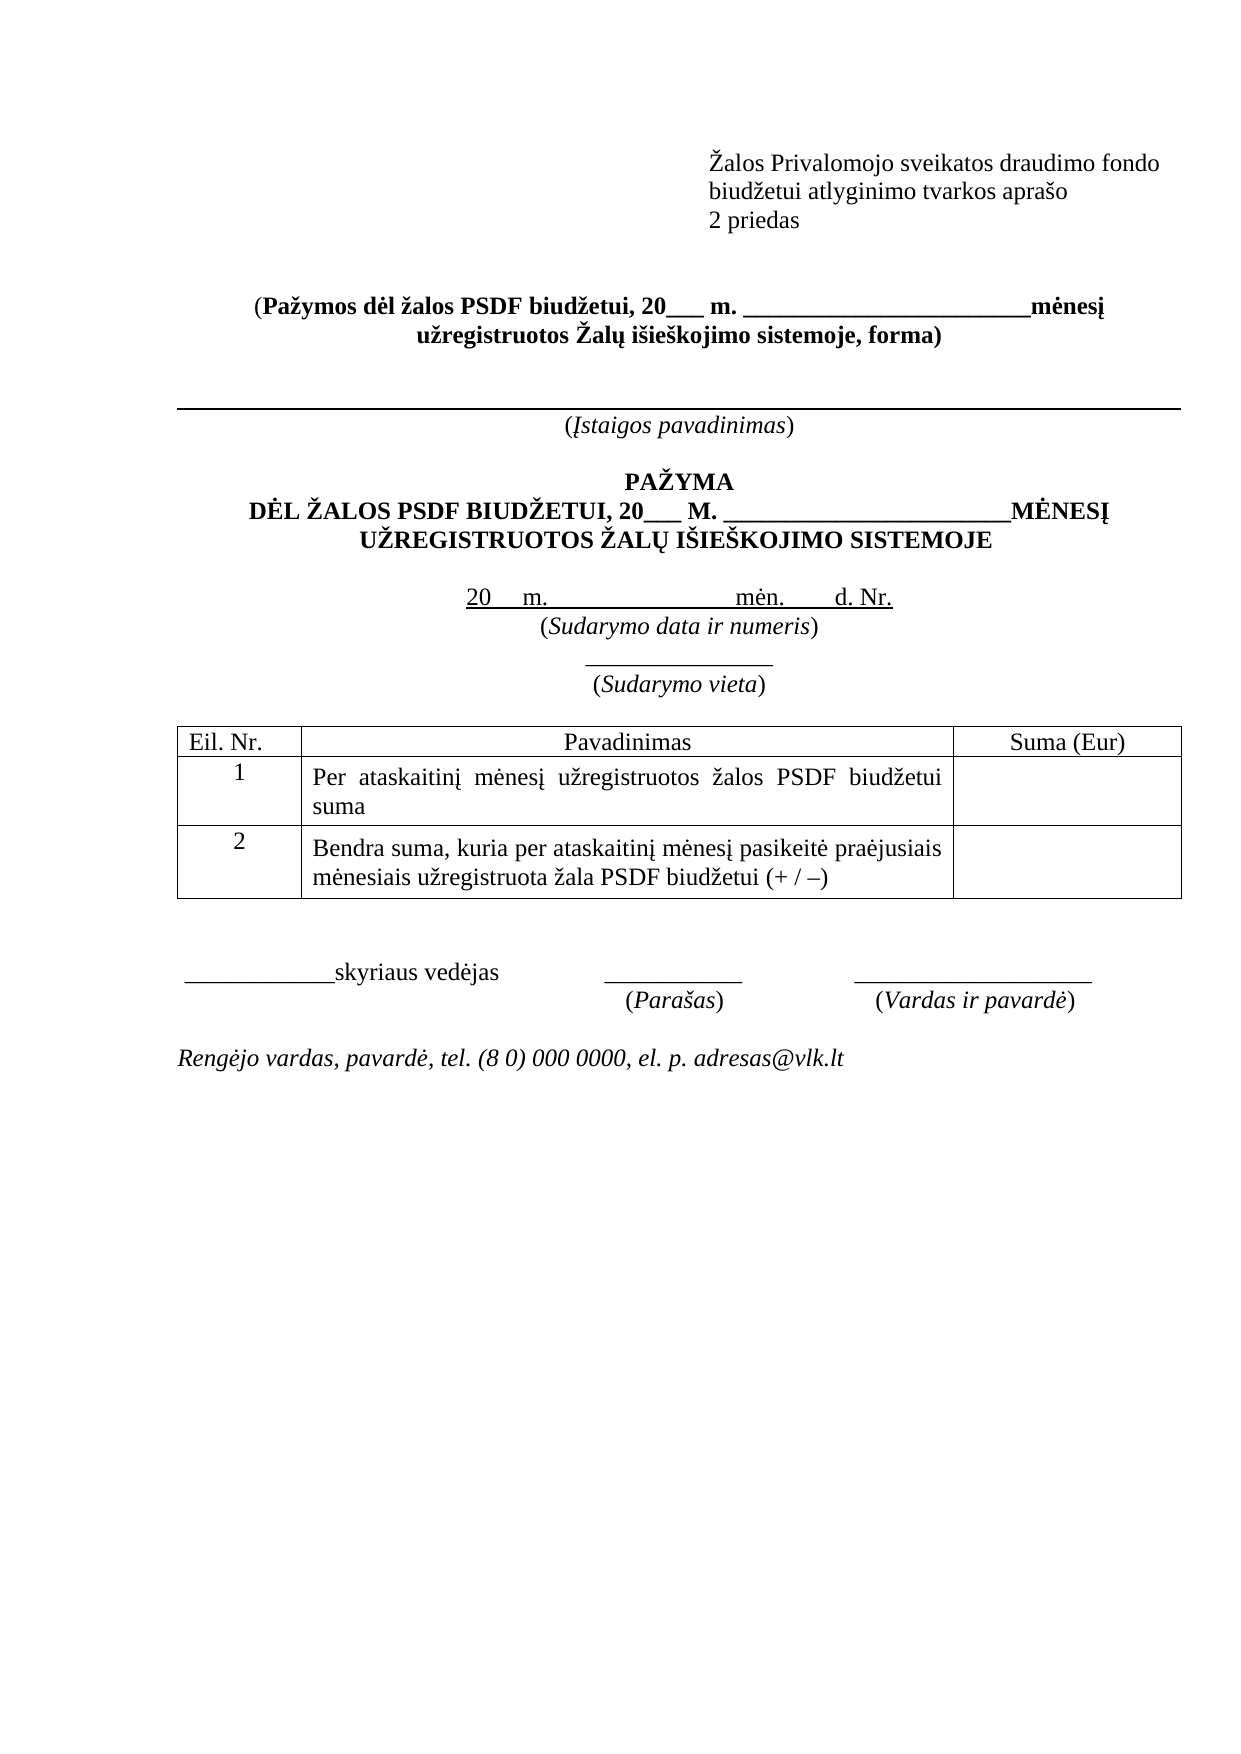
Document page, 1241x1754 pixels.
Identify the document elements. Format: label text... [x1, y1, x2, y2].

text _______________ [177, 640, 1181, 669]
text 20__ m. ______________ mėn.____d. Nr. [177, 582, 1181, 611]
table_cell Per ataskaitinį mėnesį užregistruotos žalos PSDF biudžetui suma [302, 757, 953, 825]
table_cell [954, 757, 1181, 825]
table_header Eil. Nr. [178, 727, 301, 756]
text (Pažymos dėl žalos PSDF biudžetui, 20___ m. _______________________mėnesį užregistruotos Žalų išieškojimo sistemoje, forma) [177, 291, 1181, 349]
text (Sudarymo data ir numeris) [177, 611, 1181, 640]
text ____________skyriaus vedėjas ___________ ___________________ [177, 957, 1181, 986]
table_cell [954, 826, 1181, 898]
text 2 priedas [709, 205, 1181, 234]
text biudžetui atlyginimo tvarkos aprašo [709, 176, 1181, 205]
text (Sudarymo vieta) [177, 669, 1181, 697]
text DĖL ŽALOS PSDF BIUDŽETUI, 20___ M. _______________________MĖNESĮ UŽREGISTRUOTOS ŽALŲ IŠIEŠKOJIMO SISTEMOJE [177, 496, 1181, 554]
text (Įstaigos pavadinimas) [177, 410, 1181, 439]
text (Parašas) (Vardas ir pavardė) [177, 986, 1181, 1014]
text Žalos Privalomojo sveikatos draudimo fondo [709, 148, 1181, 176]
table_cell 2 [178, 826, 301, 898]
text Rengėjo vardas, pavardė, tel. (8 0) 000 0000, el. p. adresas@vlk.lt [177, 1043, 1181, 1072]
text PAŽYMA [177, 467, 1181, 496]
table_cell Bendra suma, kuria per ataskaitinį mėnesį pasikeitė praėjusiais mėnesiais užregistruota žala PSDF biudžetui (+ / –) [302, 826, 953, 898]
table_header Suma (Eur) [954, 727, 1181, 756]
table_header Pavadinimas [302, 727, 953, 756]
table_cell 1 [178, 757, 301, 825]
